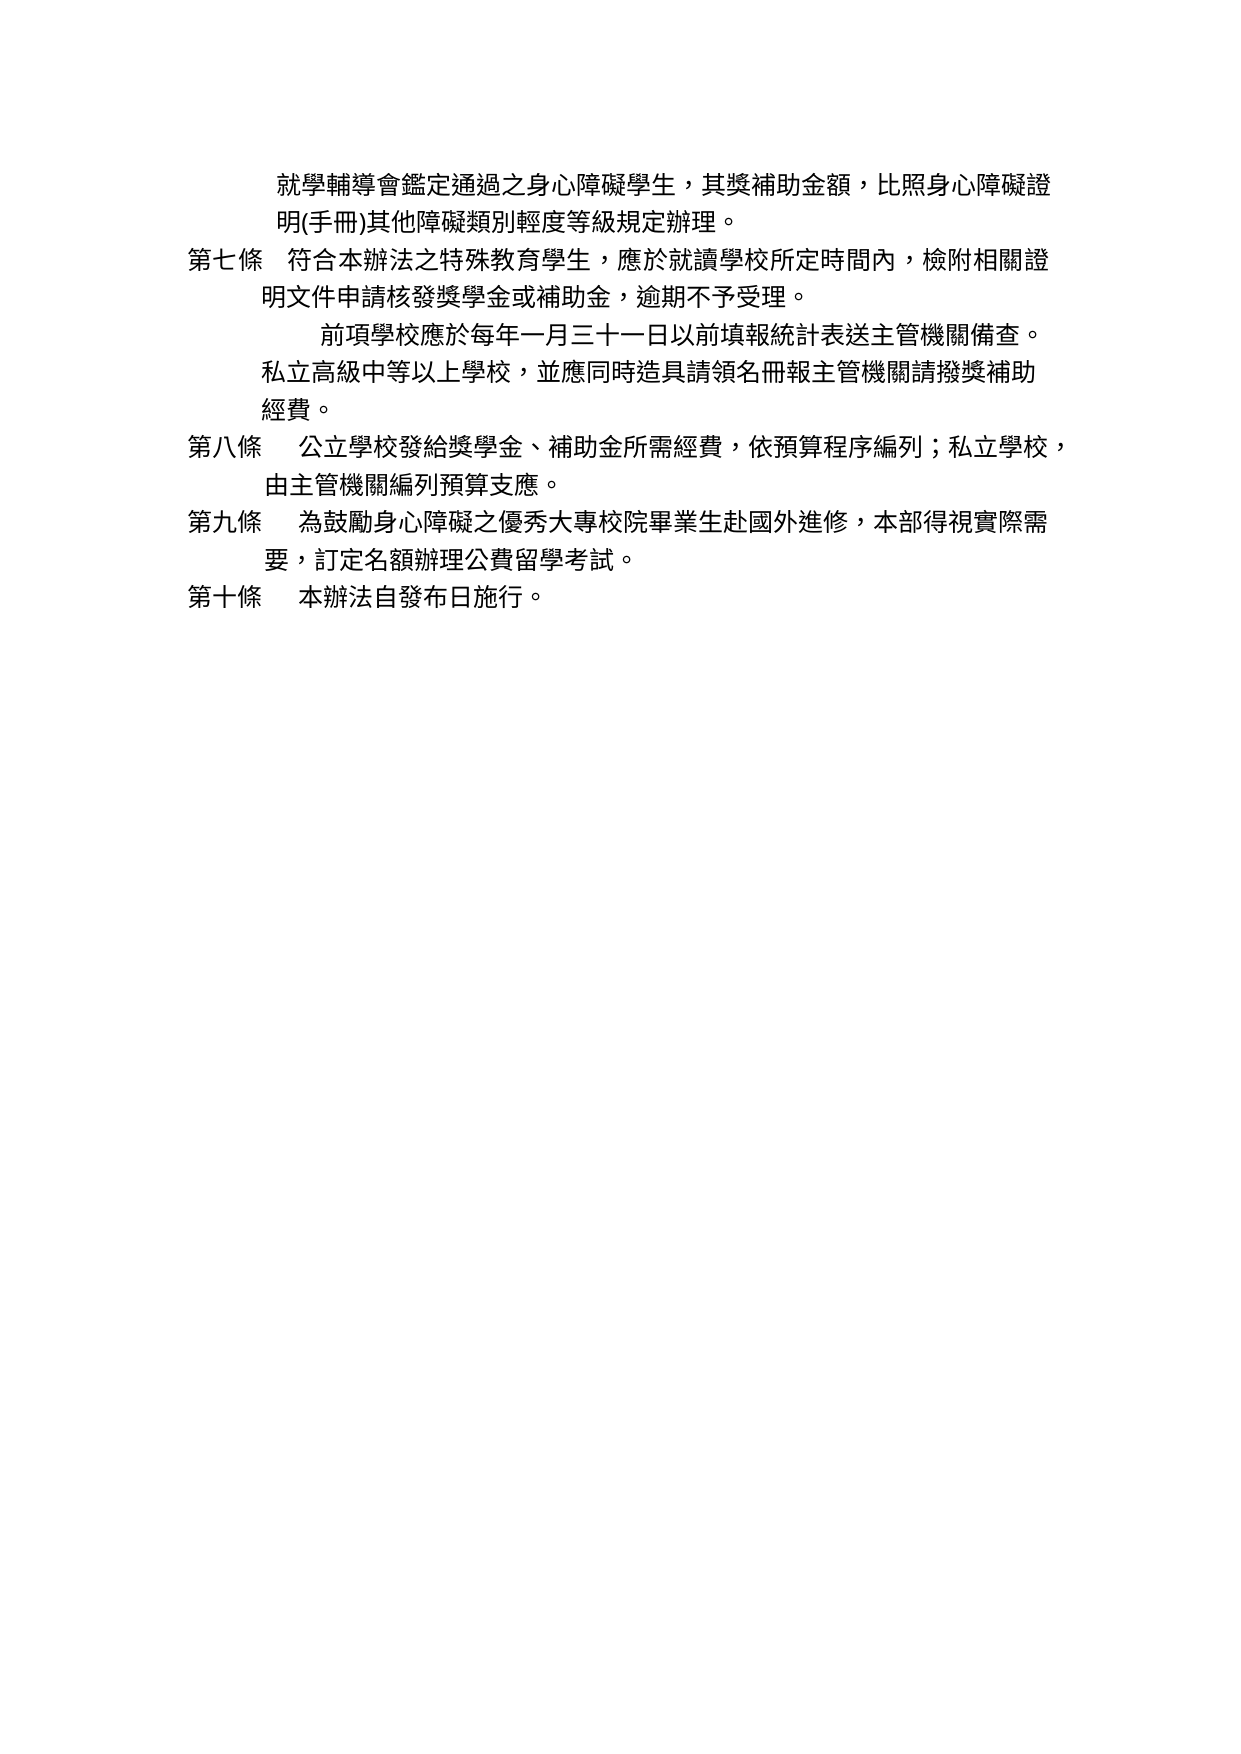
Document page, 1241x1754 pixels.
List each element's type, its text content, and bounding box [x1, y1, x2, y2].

text 第十條 本辦法自發布日施行。 [187, 577, 1053, 614]
text 第七條 符合本辦法之特殊教育學生，應於就讀學校所定時間內，檢附相關證明文件申請核發獎學金或補助金，逾期不予受理。 [187, 239, 1053, 314]
text 前項學校應於每年一月三十一日以前填報統計表送主管機關備查。私立高級中等以上學校，並應同時造具請領名冊報主管機關請撥獎補助經費。 [261, 314, 1053, 427]
text 就學輔導會鑑定通過之身心障礙學生，其獎補助金額，比照身心障礙證明(手冊)其他障礙類別輕度等級規定辦理。 [276, 164, 1053, 239]
text 第八條 公立學校發給獎學金、補助金所需經費，依預算程序編列；私立學校，由主管機關編列預算支應。 [187, 427, 1053, 502]
text 第九條 為鼓勵身心障礙之優秀大專校院畢業生赴國外進修，本部得視實際需要，訂定名額辦理公費留學考試。 [187, 502, 1053, 577]
